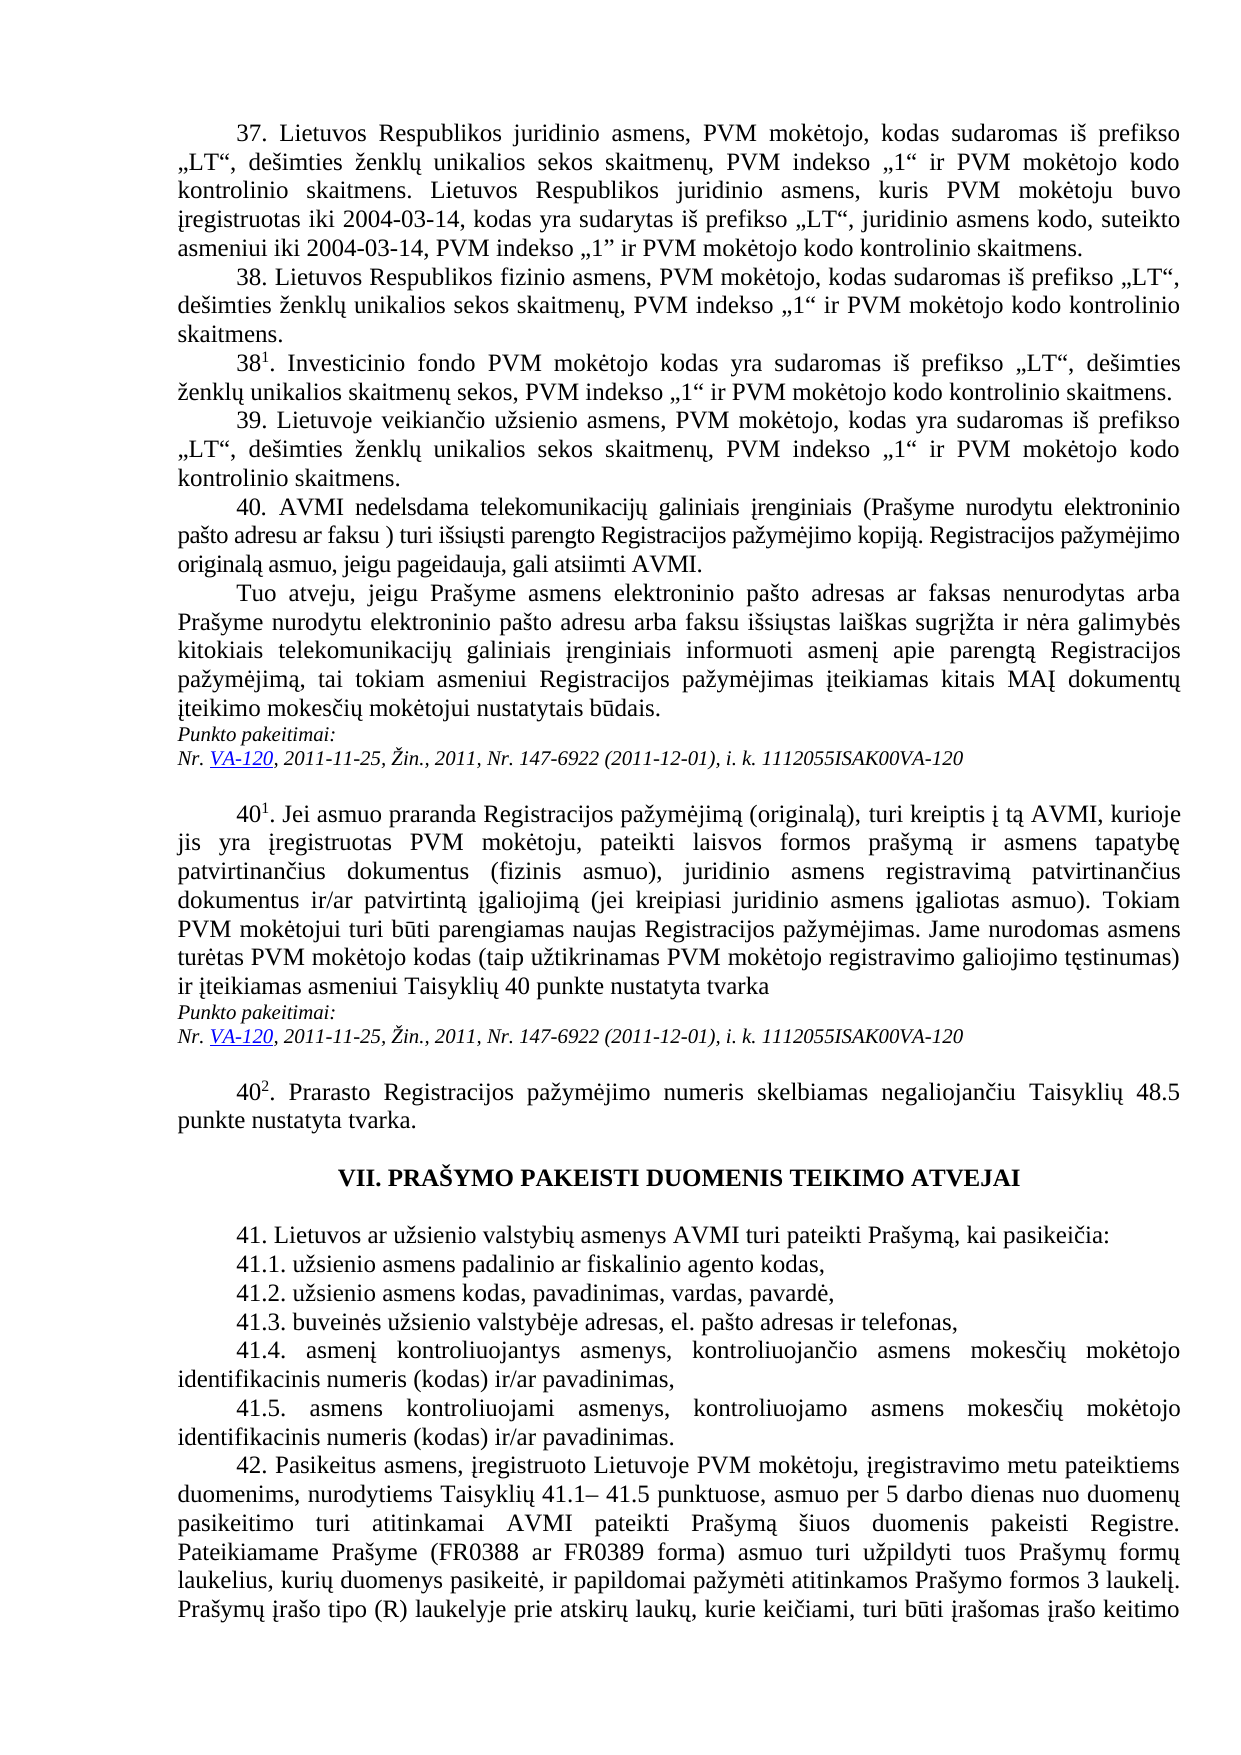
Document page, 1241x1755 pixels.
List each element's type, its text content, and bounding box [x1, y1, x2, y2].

text 41.5. asmens kontroliuojami asmenys, kontroliuojamo asmens mokesčių mokėtojo identifikacinis numeris (kodas) ir/ar pavadinimas. [177, 1393, 1181, 1451]
text 41.2. užsienio asmens kodas, pavadinimas, vardas, pavardė, [177, 1278, 1181, 1307]
text 401. Jei asmuo praranda Registracijos pažymėjimą (originalą), turi kreiptis į tą AVMI, kurioje jis yra įregistruotas PVM mokėtoju, pateikti laisvos formos prašymą ir asmens tapatybę patvirtinančius dokumentus (fizinis asmuo), juridinio asmens registravimą patvirtinančius dokumentus ir/ar patvirtintą įgaliojimą (jei kreipiasi juridinio asmens įgaliotas asmuo). Tokiam PVM mokėtojui turi būti parengiamas naujas Registracijos pažymėjimas. Jame nurodomas asmens turėtas PVM mokėtojo kodas (taip užtikrinamas PVM mokėtojo registravimo galiojimo tęstinumas) ir įteikiamas asmeniui Taisyklių 40 punkte nustatyta tvarka [177, 799, 1181, 1000]
text VII. PRAŠYMO PAKEISTI DUOMENIS TEIKIMO ATVEJAI [177, 1163, 1181, 1192]
text Nr. VA-120, 2011-11-25, Žin., 2011, Nr. 147-6922 (2011-12-01), i. k. 1112055ISAK00VA-120 [177, 1024, 1181, 1048]
text 40. AVMI nedelsdama telekomunikacijų galiniais įrenginiais (Prašyme nurodytu elektroninio pašto adresu ar faksu ) turi išsiųsti parengto Registracijos pažymėjimo kopiją. Registracijos pažymėjimo originalą asmuo, jeigu pageidauja, gali atsiimti AVMI. [177, 492, 1181, 578]
text 37. Lietuvos Respublikos juridinio asmens, PVM mokėtojo, kodas sudaromas iš prefikso „LT“, dešimties ženklų unikalios sekos skaitmenų, PVM indekso „1“ ir PVM mokėtojo kodo kontrolinio skaitmens. Lietuvos Respublikos juridinio asmens, kuris PVM mokėtoju buvo įregistruotas iki 2004-03-14, kodas yra sudarytas iš prefikso „LT“, juridinio asmens kodo, suteikto asmeniui iki 2004-03-14, PVM indekso „1” ir PVM mokėtojo kodo kontrolinio skaitmens. [177, 118, 1181, 262]
text Punkto pakeitimai: [177, 1000, 1181, 1024]
text 41. Lietuvos ar užsienio valstybių asmenys AVMI turi pateikti Prašymą, kai pasikeičia: [177, 1221, 1181, 1249]
text 41.4. asmenį kontroliuojantys asmenys, kontroliuojančio asmens mokesčių mokėtojo identifikacinis numeris (kodas) ir/ar pavadinimas, [177, 1336, 1181, 1393]
text Nr. VA-120, 2011-11-25, Žin., 2011, Nr. 147-6922 (2011-12-01), i. k. 1112055ISAK00VA-120 [177, 746, 1181, 770]
text 41.1. užsienio asmens padalinio ar fiskalinio agento kodas, [177, 1249, 1181, 1278]
text 41.3. buveinės užsienio valstybėje adresas, el. pašto adresas ir telefonas, [177, 1307, 1181, 1336]
text Tuo atveju, jeigu Prašyme asmens elektroninio pašto adresas ar faksas nenurodytas arba Prašyme nurodytu elektroninio pašto adresu arba faksu išsiųstas laiškas sugrįžta ir nėra galimybės kitokiais telekomunikacijų galiniais įrenginiais informuoti asmenį apie parengtą Registracijos pažymėjimą, tai tokiam asmeniui Registracijos pažymėjimas įteikiamas kitais MAĮ dokumentų įteikimo mokesčių mokėtojui nustatytais būdais. [177, 578, 1181, 722]
text 402. Prarasto Registracijos pažymėjimo numeris skelbiamas negaliojančiu Taisyklių 48.5 punkte nustatyta tvarka. [177, 1077, 1181, 1134]
text 38. Lietuvos Respublikos fizinio asmens, PVM mokėtojo, kodas sudaromas iš prefikso „LT“, dešimties ženklų unikalios sekos skaitmenų, PVM indekso „1“ ir PVM mokėtojo kodo kontrolinio skaitmens. [177, 262, 1181, 348]
text 39. Lietuvoje veikiančio užsienio asmens, PVM mokėtojo, kodas yra sudaromas iš prefikso „LT“, dešimties ženklų unikalios sekos skaitmenų, PVM indekso „1“ ir PVM mokėtojo kodo kontrolinio skaitmens. [177, 406, 1181, 492]
text 381. Investicinio fondo PVM mokėtojo kodas yra sudaromas iš prefikso „LT“, dešimties ženklų unikalios skaitmenų sekos, PVM indekso „1“ ir PVM mokėtojo kodo kontrolinio skaitmens. [177, 348, 1181, 406]
text 42. Pasikeitus asmens, įregistruoto Lietuvoje PVM mokėtoju, įregistravimo metu pateiktiems duomenims, nurodytiems Taisyklių 41.1– 41.5 punktuose, asmuo per 5 darbo dienas nuo duomenų pasikeitimo turi atitinkamai AVMI pateikti Prašymą šiuos duomenis pakeisti Registre. Pateikiamame Prašyme (FR0388 ar FR0389 forma) asmuo turi užpildyti tuos Prašymų formų laukelius, kurių duomenys pasikeitė, ir papildomai pažymėti atitinkamos Prašymo formos 3 laukelį. Prašymų įrašo tipo (R) laukelyje prie atskirų laukų, kurie keičiami, turi būti įrašomas įrašo keitimo [177, 1451, 1181, 1623]
text Punkto pakeitimai: [177, 722, 1181, 746]
